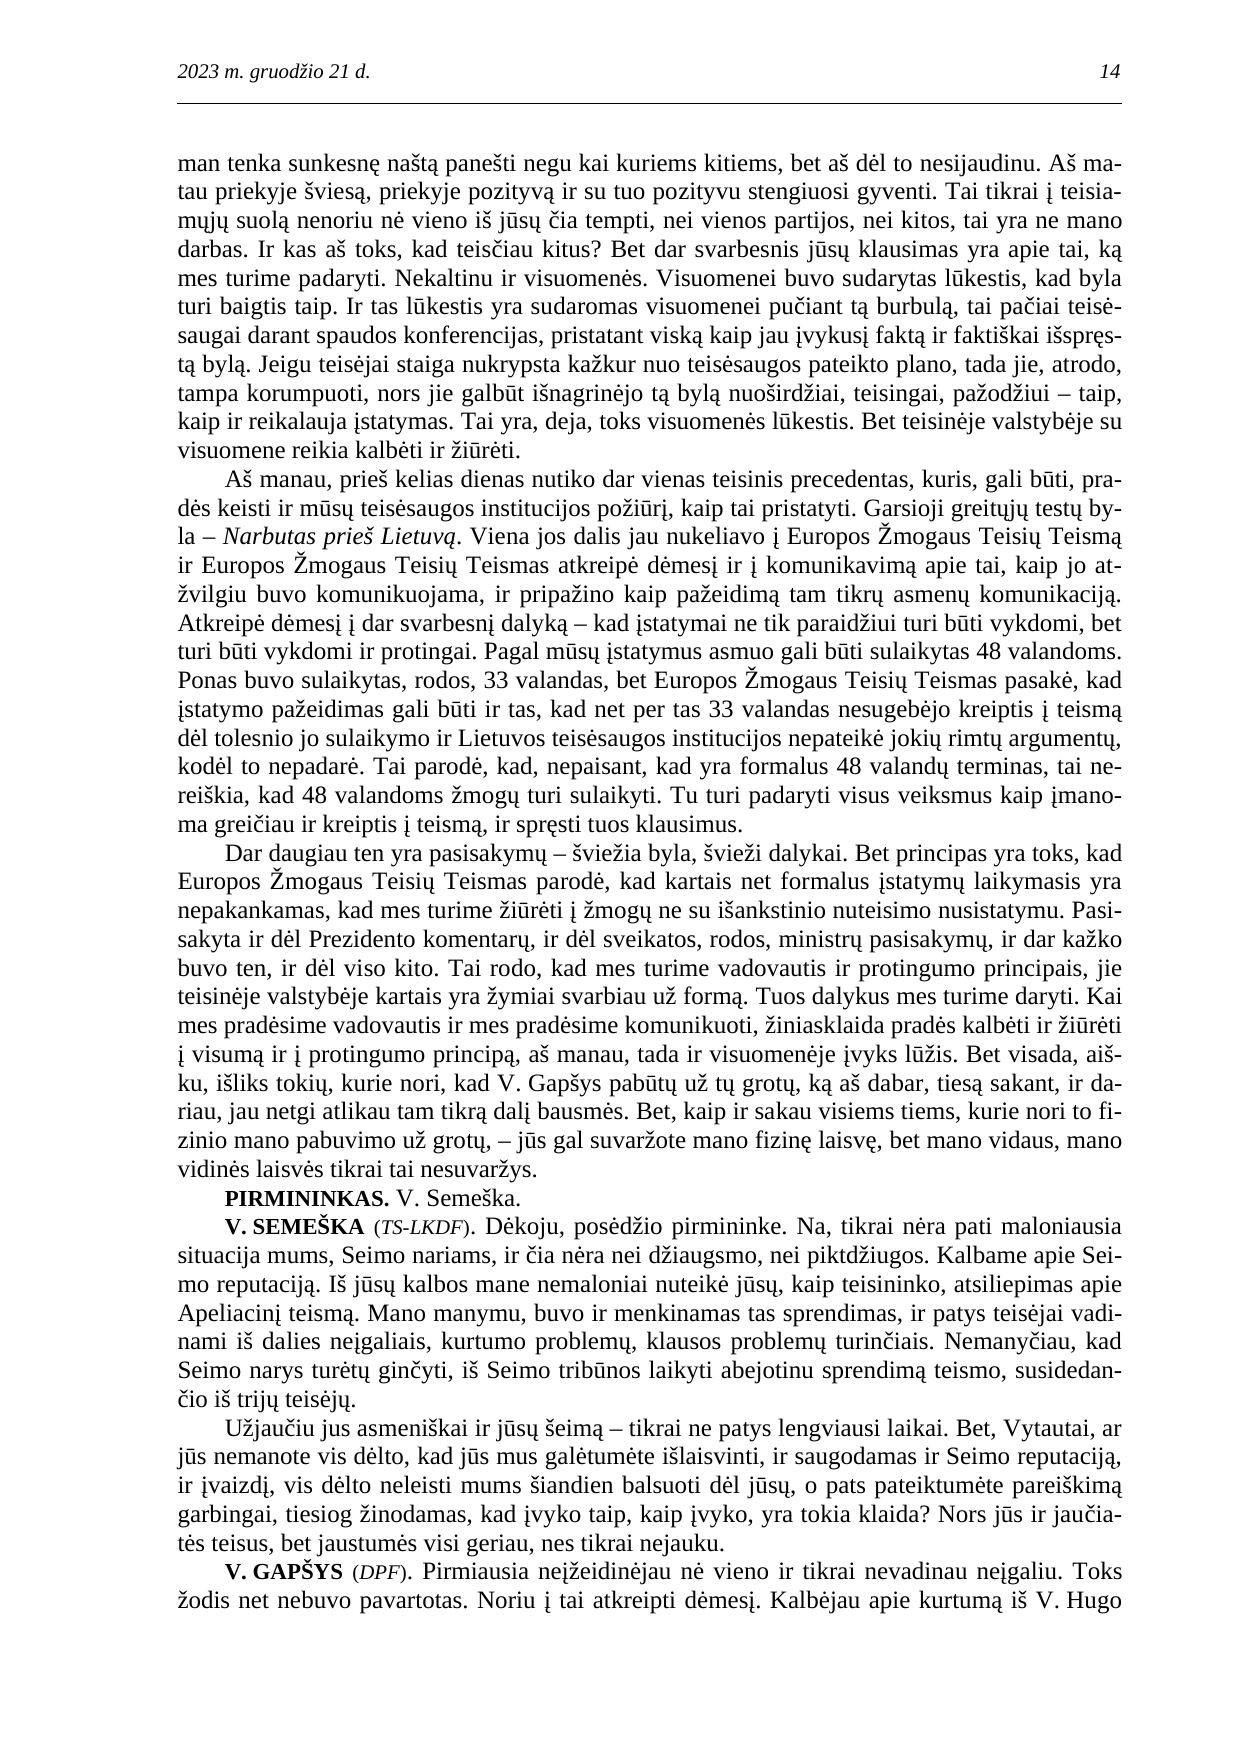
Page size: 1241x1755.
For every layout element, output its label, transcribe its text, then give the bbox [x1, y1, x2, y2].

text PIRMININKAS. V. Se­meš­ka. [177, 1183, 1122, 1211]
text V. GAPŠYS (DPF). Pir­miau­sia ne­įžei­di­nė­jau nė vie­no ir tik­rai ne­va­di­nau ne­įga­liu. Toks žo­dis net ne­bu­vo pa­var­to­tas. No­riu į tai at­kreip­ti dė­me­sį. Kal­bė­jau apie kur­tu­mą iš V. Hu­go [177, 1556, 1122, 1614]
text man ten­ka sun­kes­nę naš­tą pa­neš­ti ne­gu kai ku­riems ki­tiems, bet aš dėl to ne­si­jau­di­nu. Aš ma­tau prie­ky­je švie­są, prie­ky­je po­zi­ty­vą ir su tuo po­zi­ty­vu sten­giuo­si gy­ven­ti. Tai tik­rai į tei­sia­mų­jų suo­lą ne­no­riu nė vie­no iš jū­sų čia temp­ti, nei vie­nos par­ti­jos, nei ki­tos, tai yra ne ma­no dar­bas. Ir kas aš toks, kad teis­čiau ki­tus? Bet dar svar­bes­nis jū­sų klau­si­mas yra apie tai, ką mes tu­ri­me pa­da­ry­ti. Ne­kal­ti­nu ir vi­suo­me­nės. Vi­suo­me­nei bu­vo su­da­ry­tas lū­kes­tis, kad by­la tu­ri baig­tis taip. Ir tas lū­kes­tis yra su­da­ro­mas vi­suo­me­nei pu­čiant tą bur­bu­lą, tai pa­čiai tei­sė­sau­gai da­rant spau­dos kon­fe­ren­ci­jas, pri­sta­tant vis­ką kaip jau įvy­ku­sį fak­tą ir fak­tiš­kai iš­spręs­tą by­lą. Jei­gu tei­sė­jai stai­ga nu­kryps­ta kaž­kur nuo tei­sė­sau­gos pa­teik­to pla­no, ta­da jie, at­ro­do, tam­pa ko­rum­puo­ti, nors jie gal­būt iš­nag­ri­nė­jo tą by­lą nuo­šir­džiai, tei­sin­gai, pa­žo­džiui – taip, kaip ir rei­ka­lau­ja įsta­ty­mas. Tai yra, de­ja, toks vi­suo­me­nės lū­kes­tis. Bet tei­si­nė­je vals­ty­bė­je su vi­suo­me­ne rei­kia kal­bė­ti ir žiū­rė­ti. [177, 148, 1122, 464]
text Už­jau­čiu jus as­me­niš­kai ir jū­sų šei­mą – tik­rai ne pa­tys leng­viau­si lai­kai. Bet, Vy­tau­tai, ar jūs ne­ma­no­te vis dėl­to, kad jūs mus ga­lė­tu­mė­te iš­lais­vin­ti, ir sau­go­da­mas ir Sei­mo re­pu­ta­ci­ją, ir įvaiz­dį, vis dėl­to ne­leis­ti mums šian­dien bal­suo­ti dėl jū­sų, o pats pa­teik­tu­mė­te pa­reiš­ki­mą gar­bin­gai, tie­siog ži­no­da­mas, kad įvy­ko taip, kaip įvy­ko, yra to­kia klai­da? Nors jūs ir jau­čia­tės tei­sus, bet jaus­tu­mės vi­si ge­riau, nes tik­rai ne­jau­ku. [177, 1413, 1122, 1556]
text Dar dau­giau ten yra pa­si­sa­ky­mų – švie­žia by­la, švie­ži da­ly­kai. Bet prin­ci­pas yra toks, kad Eu­ro­pos Žmo­gaus Tei­sių Teis­mas pa­ro­dė, kad kar­tais net for­ma­lus įsta­ty­mų lai­ky­ma­sis yra ne­pa­kan­ka­mas, kad mes tu­ri­me žiū­rė­ti į žmo­gų ne su iš­anks­ti­nio nu­tei­si­mo nusistatymu. Pa­si­sa­ky­ta ir dėl Pre­zi­den­to ko­men­ta­rų, ir dėl svei­ka­tos, ro­dos, mi­nist­rų pa­si­sa­ky­mų, ir dar kaž­ko bu­vo ten, ir dėl vi­so ki­to. Tai ro­do, kad mes tu­ri­me va­do­vau­tis ir pro­tin­gu­mo prin­ci­pais, jie tei­si­nė­je vals­ty­bė­je kar­tais yra žy­miai svar­biau už for­mą. Tuos da­ly­kus mes tu­ri­me da­ry­ti. Kai mes pra­dė­si­me va­do­vau­tis ir mes pra­dė­si­me ko­mu­ni­kuo­ti, ži­niask­lai­da pra­dės kal­bė­ti ir žiū­rė­ti į vi­su­mą ir į pro­tin­gu­mo prin­ci­pą, aš ma­nau, ta­da ir vi­suo­me­nė­je įvyks lū­žis. Bet vi­sa­da, aiš­ku, iš­liks to­kių, ku­rie no­ri, kad V. Gap­šys pa­bū­tų už tų gro­tų, ką aš da­bar, tie­są sa­kant, ir da­riau, jau net­gi at­li­kau tam tik­rą da­lį baus­mės. Bet, kaip ir sa­kau vi­siems tiems, ku­rie no­ri to fi­zi­nio ma­no pa­bu­vi­mo už gro­tų, – jūs gal su­var­žo­te ma­no fi­zi­nę lais­vę, bet ma­no vi­daus, ma­no vi­di­nės lais­vės tik­rai tai ne­su­var­žys. [177, 838, 1122, 1183]
text V. SEMEŠKA (TS-LKDF). Dė­ko­ju, po­sė­džio pir­mi­nin­ke. Na, tik­rai nė­ra pa­ti ma­lo­niau­sia si­tu­a­ci­ja mums, Sei­mo na­riams, ir čia nė­ra nei džiaugs­mo, nei pik­tdžiu­gos. Kal­ba­me apie Sei­mo re­pu­ta­ci­ją. Iš jū­sų kal­bos ma­ne ne­ma­lo­niai nu­tei­kė jū­sų, kaip tei­si­nin­ko, at­si­lie­pi­mas apie Ape­lia­ci­nį teis­mą. Ma­no ma­ny­mu, bu­vo ir men­ki­na­mas tas spren­di­mas, ir pa­tys tei­sė­jai va­di­na­mi iš da­lies ne­įga­liais, kur­tu­mo pro­ble­mų, klau­sos pro­ble­mų tu­rin­čiais. Ne­ma­ny­čiau, kad Sei­mo na­rys tu­rė­tų gin­čy­ti, iš Sei­mo tri­bū­nos lai­ky­ti abe­jo­ti­nu spren­di­mą teis­mo, su­si­de­dan­čio iš tri­jų tei­sė­jų. [177, 1211, 1122, 1413]
text Aš ma­nau, prieš ke­lias die­nas nu­ti­ko dar vie­nas tei­si­nis pre­ce­den­tas, ku­ris, ga­li bū­ti, pra­dės keis­ti ir mū­sų tei­sė­sau­gos ins­ti­tu­ci­jos po­žiū­rį, kaip tai pri­sta­ty­ti. Gar­sio­ji grei­tų­jų tes­tų by­la – Nar­bu­tas prieš Lie­tu­vą. Vie­na jos da­lis jau nu­ke­lia­vo į Eu­ro­pos Žmo­gaus Tei­sių Teis­mą ir Eu­ro­pos Žmo­gaus Tei­sių Teis­mas at­krei­pė dė­me­sį ir į ko­mu­ni­ka­vi­mą apie tai, kaip jo at­žvil­giu bu­vo ko­mu­ni­kuo­ja­ma, ir pri­pa­ži­no kaip pa­žei­di­mą tam tik­rų as­me­nų ko­mu­ni­ka­ci­ją. At­krei­pė dė­me­sį į dar svar­bes­nį da­ly­ką – kad įsta­ty­mai ne tik pa­rai­džiui tu­ri bū­ti vyk­do­mi, bet tu­ri bū­ti vyk­do­mi ir pro­tin­gai. Pa­gal mū­sų įsta­ty­mus as­muo ga­li bū­ti su­lai­ky­tas 48 va­lan­doms. Po­nas bu­vo su­lai­ky­tas, ro­dos, 33 va­lan­das, bet Eu­ro­pos Žmo­gaus Tei­sių Teis­mas pa­sa­kė, kad įsta­ty­mo pa­žei­di­mas ga­li bū­ti ir tas, kad net per tas 33 va­lan­das ne­su­ge­bė­jo kreip­tis į teis­mą dėl to­les­nio jo su­lai­ky­mo ir Lie­tu­vos tei­sė­sau­gos ins­ti­tu­ci­jos ne­pa­tei­kė jo­kių rim­tų ar­gu­men­tų, ko­dėl to ne­pa­da­rė. Tai pa­ro­dė, kad, ne­pai­sant, kad yra for­ma­lus 48 va­lan­dų ter­mi­nas, tai ne­reiš­kia, kad 48 va­lan­doms žmo­gų tu­ri su­lai­ky­ti. Tu tu­ri pa­da­ry­ti vi­sus veiks­mus kaip įma­no­ma grei­čiau ir kreip­tis į teis­mą, ir spręs­ti tuos klau­si­mus. [177, 464, 1122, 838]
